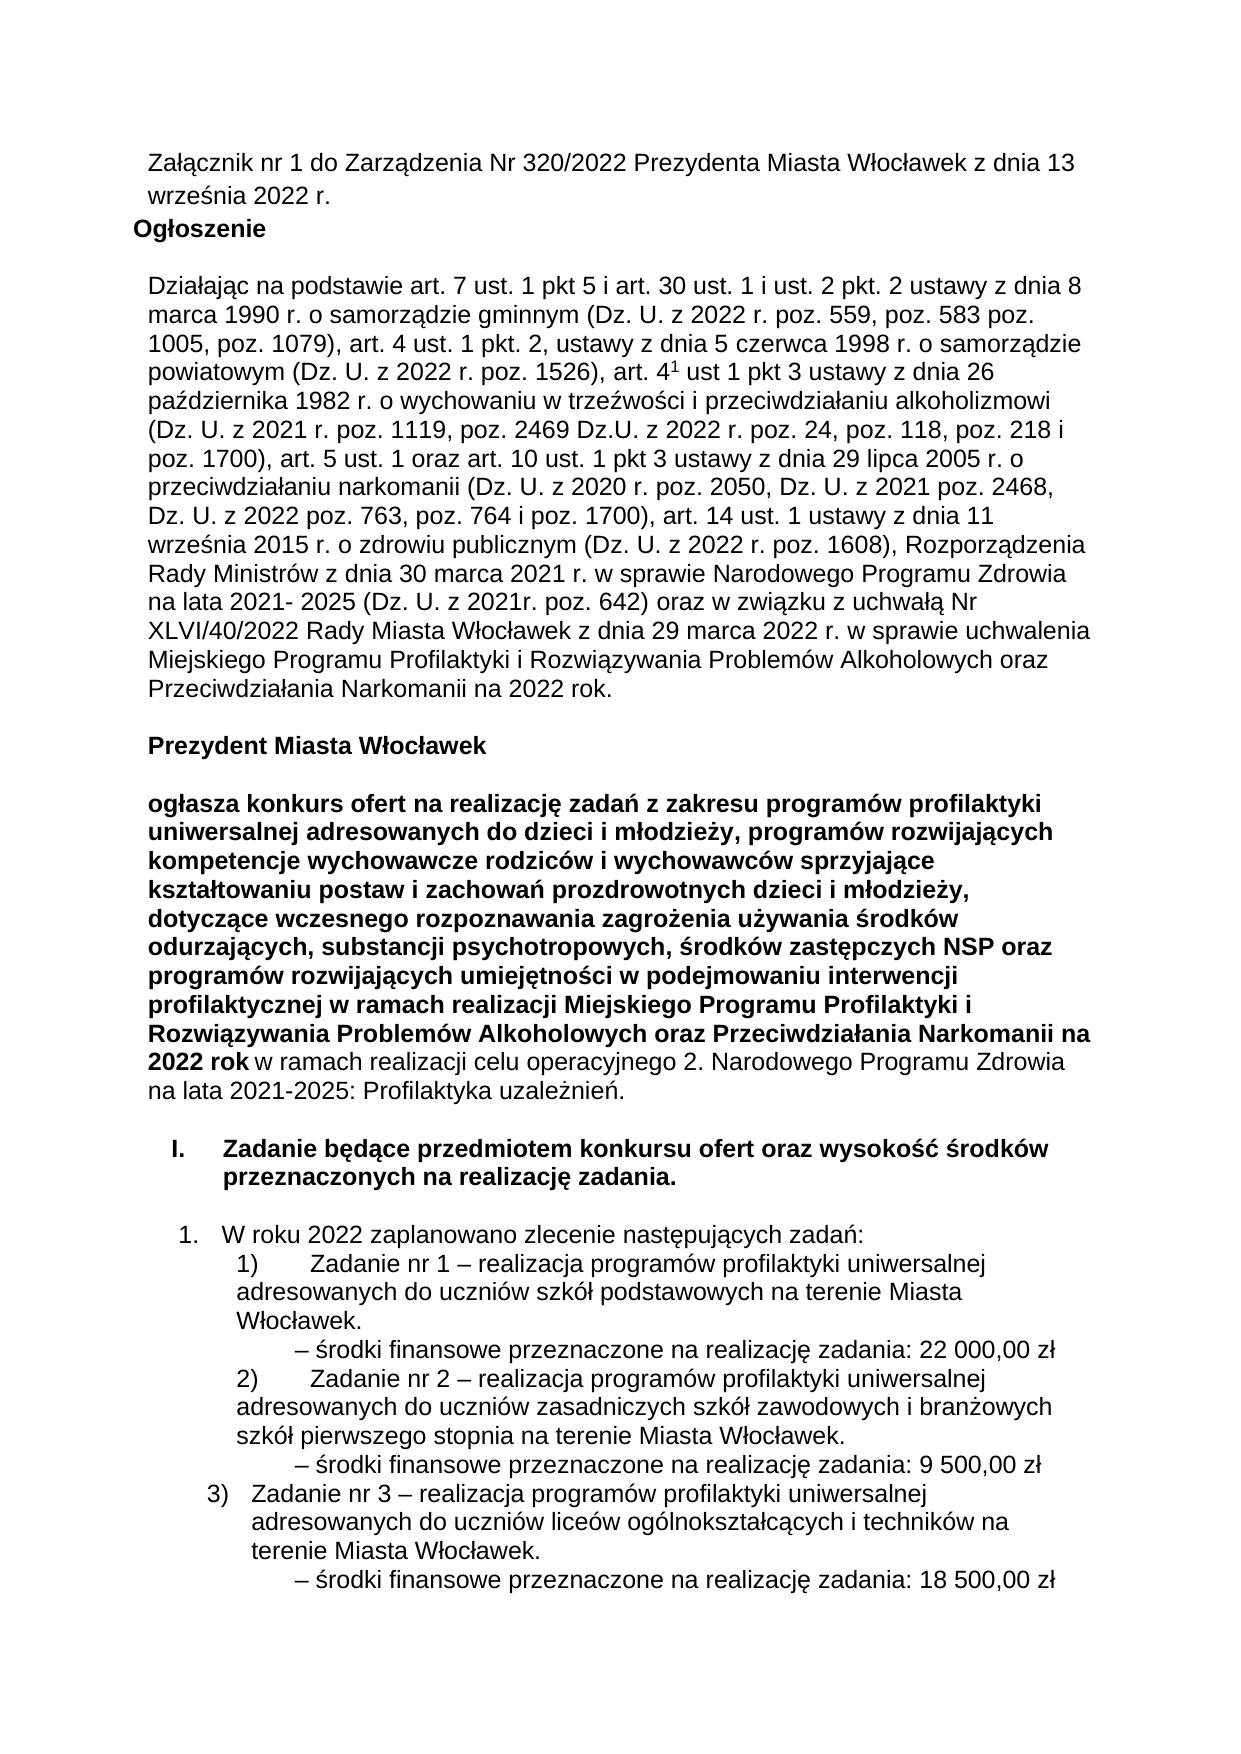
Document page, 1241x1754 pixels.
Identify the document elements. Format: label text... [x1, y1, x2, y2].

text Prezydent Miasta Włocławek [148, 731, 1093, 760]
list W roku 2022 zaplanowano zlecenie następujących zadań: [178, 1220, 1093, 1249]
subtitle Ogłoszenie [133, 214, 1093, 242]
list – środki finansowe przeznaczone na realizację zadania: 22 000,00 zł [294, 1335, 1093, 1364]
list – środki finansowe przeznaczone na realizację zadania: 18 500,00 zł [294, 1565, 1093, 1594]
text Działając na podstawie art. 7 ust. 1 pkt 5 i art. 30 ust. 1 i ust. 2 pkt. 2 ustawy z dnia 8 marca 1990 r. o samorządzie gminnym (Dz. U. z 2022 r. poz. 559, poz. 583 poz. 1005, poz. 1079), art. 4 ust. 1 pkt. 2, ustawy z dnia 5 czerwca 1998 r. o samorządzie powiatowym (Dz. U. z 2022 r. poz. 1526), art. 41 ust 1 pkt 3 ustawy z dnia 26 października 1982 r. o wychowaniu w trzeźwości i przeciwdziałaniu alkoholizmowi (Dz. U. z 2021 r. poz. 1119, poz. 2469 Dz.U. z 2022 r. poz. 24, poz. 118, poz. 218 i poz. 1700), art. 5 ust. 1 oraz art. 10 ust. 1 pkt 3 ustawy z dnia 29 lipca 2005 r. o przeciwdziałaniu narkomanii (Dz. U. z 2020 r. poz. 2050, Dz. U. z 2021 poz. 2468, Dz. U. z 2022 poz. 763, poz. 764 i poz. 1700), art. 14 ust. 1 ustawy z dnia 11 września 2015 r. o zdrowiu publicznym (Dz. U. z 2022 r. poz. 1608), Rozporządzenia Rady Ministrów z dnia 30 marca 2021 r. w sprawie Narodowego Programu Zdrowia na lata 2021- 2025 (Dz. U. z 2021r. poz. 642) oraz w związku z uchwałą Nr XLVI/40/2022 Rady Miasta Włocławek z dnia 29 marca 2022 r. w sprawie uchwalenia Miejskiego Programu Profilaktyki i Rozwiązywania Problemów Alkoholowych oraz Przeciwdziałania Narkomanii na 2022 rok. [148, 271, 1093, 702]
list Zadanie nr 2 – realizacja programów profilaktyki uniwersalnej adresowanych do uczniów zasadniczych szkół zawodowych i branżowych szkół pierwszego stopnia na terenie Miasta Włocławek. [236, 1364, 1093, 1450]
list – środki finansowe przeznaczone na realizację zadania: 9 500,00 zł [294, 1450, 1093, 1479]
list Zadanie nr 3 – realizacja programów profilaktyki uniwersalnej adresowanych do uczniów liceów ogólnokształcących i techników na terenie Miasta Włocławek. [207, 1479, 1093, 1565]
text ogłasza konkurs ofert na realizację zadań z zakresu programów profilaktyki uniwersalnej adresowanych do dzieci i młodzieży, programów rozwijających kompetencje wychowawcze rodziców i wychowawców sprzyjające kształtowaniu postaw i zachowań prozdrowotnych dzieci i młodzieży, dotyczące wczesnego rozpoznawania zagrożenia używania środków odurzających, substancji psychotropowych, środków zastępczych NSP oraz programów rozwijających umiejętności w podejmowaniu interwencji profilaktycznej w ramach realizacji Miejskiego Programu Profilaktyki i Rozwiązywania Problemów Alkoholowych oraz Przeciwdziałania Narkomanii na 2022 rok w ramach realizacji celu operacyjnego 2. Narodowego Programu Zdrowia na lata 2021-2025: Profilaktyka uzależnień. [148, 789, 1093, 1105]
subtitle Załącznik nr 1 do Zarządzenia Nr 320/2022 Prezydenta Miasta Włocławek z dnia 13 września 2022 r. [148, 148, 1093, 209]
list Zadanie nr 1 – realizacja programów profilaktyki uniwersalnej adresowanych do uczniów szkół podstawowych na terenie Miasta Włocławek. [236, 1249, 1093, 1335]
list Zadanie będące przedmiotem konkursu ofert oraz wysokość środków przeznaczonych na realizację zadania. [185, 1134, 1093, 1191]
